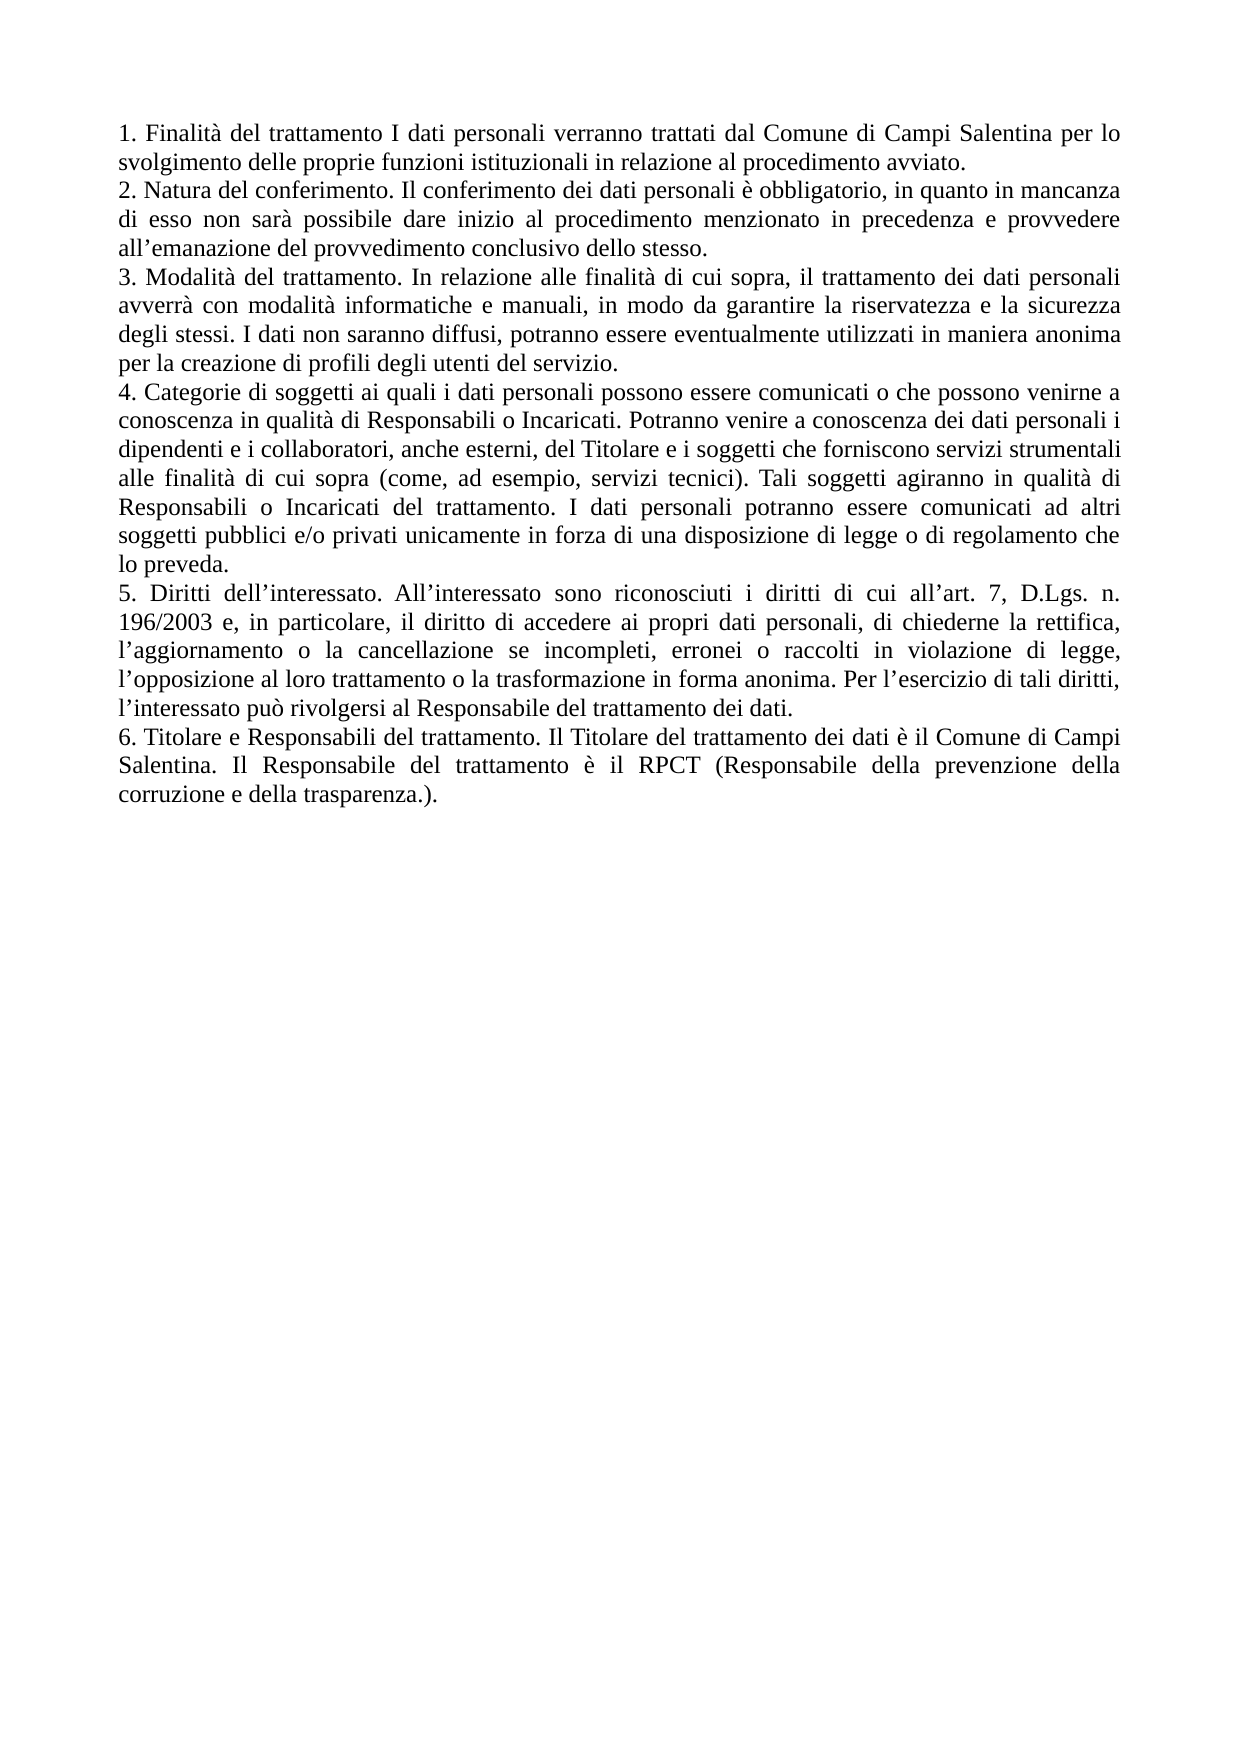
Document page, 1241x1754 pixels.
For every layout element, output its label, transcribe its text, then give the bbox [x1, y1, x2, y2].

text 6. Titolare e Responsabili del trattamento. Il Titolare del trattamento dei dati è il Comune di Campi Salentina. Il Responsabile del trattamento è il RPCT (Responsabile della prevenzione della corruzione e della trasparenza.). [118, 722, 1122, 808]
text 3. Modalità del trattamento. In relazione alle finalità di cui sopra, il trattamento dei dati personali avverrà con modalità informatiche e manuali, in modo da garantire la riservatezza e la sicurezza degli stessi. I dati non saranno diffusi, potranno essere eventualmente utilizzati in maniera anonima per la creazione di profili degli utenti del servizio. [118, 262, 1122, 377]
text 2. Natura del conferimento. Il conferimento dei dati personali è obbligatorio, in quanto in mancanza di esso non sarà possibile dare inizio al procedimento menzionato in precedenza e provvedere all’emanazione del provvedimento conclusivo dello stesso. [118, 176, 1122, 262]
text 4. Categorie di soggetti ai quali i dati personali possono essere comunicati o che possono venirne a conoscenza in qualità di Responsabili o Incaricati. Potranno venire a conoscenza dei dati personali i dipendenti e i collaboratori, anche esterni, del Titolare e i soggetti che forniscono servizi strumentali alle finalità di cui sopra (come, ad esempio, servizi tecnici). Tali soggetti agiranno in qualità di Responsabili o Incaricati del trattamento. I dati personali potranno essere comunicati ad altri soggetti pubblici e/o privati unicamente in forza di una disposizione di legge o di regolamento che lo preveda. [118, 377, 1122, 578]
text 1. Finalità del trattamento I dati personali verranno trattati dal Comune di Campi Salentina per lo svolgimento delle proprie funzioni istituzionali in relazione al procedimento avviato. [118, 118, 1122, 176]
text 5. Diritti dell’interessato. All’interessato sono riconosciuti i diritti di cui all’art. 7, D.Lgs. n. 196/2003 e, in particolare, il diritto di accedere ai propri dati personali, di chiederne la rettifica, l’aggiornamento o la cancellazione se incompleti, erronei o raccolti in violazione di legge, l’opposizione al loro trattamento o la trasformazione in forma anonima. Per l’esercizio di tali diritti, l’interessato può rivolgersi al Responsabile del trattamento dei dati. [118, 578, 1122, 722]
